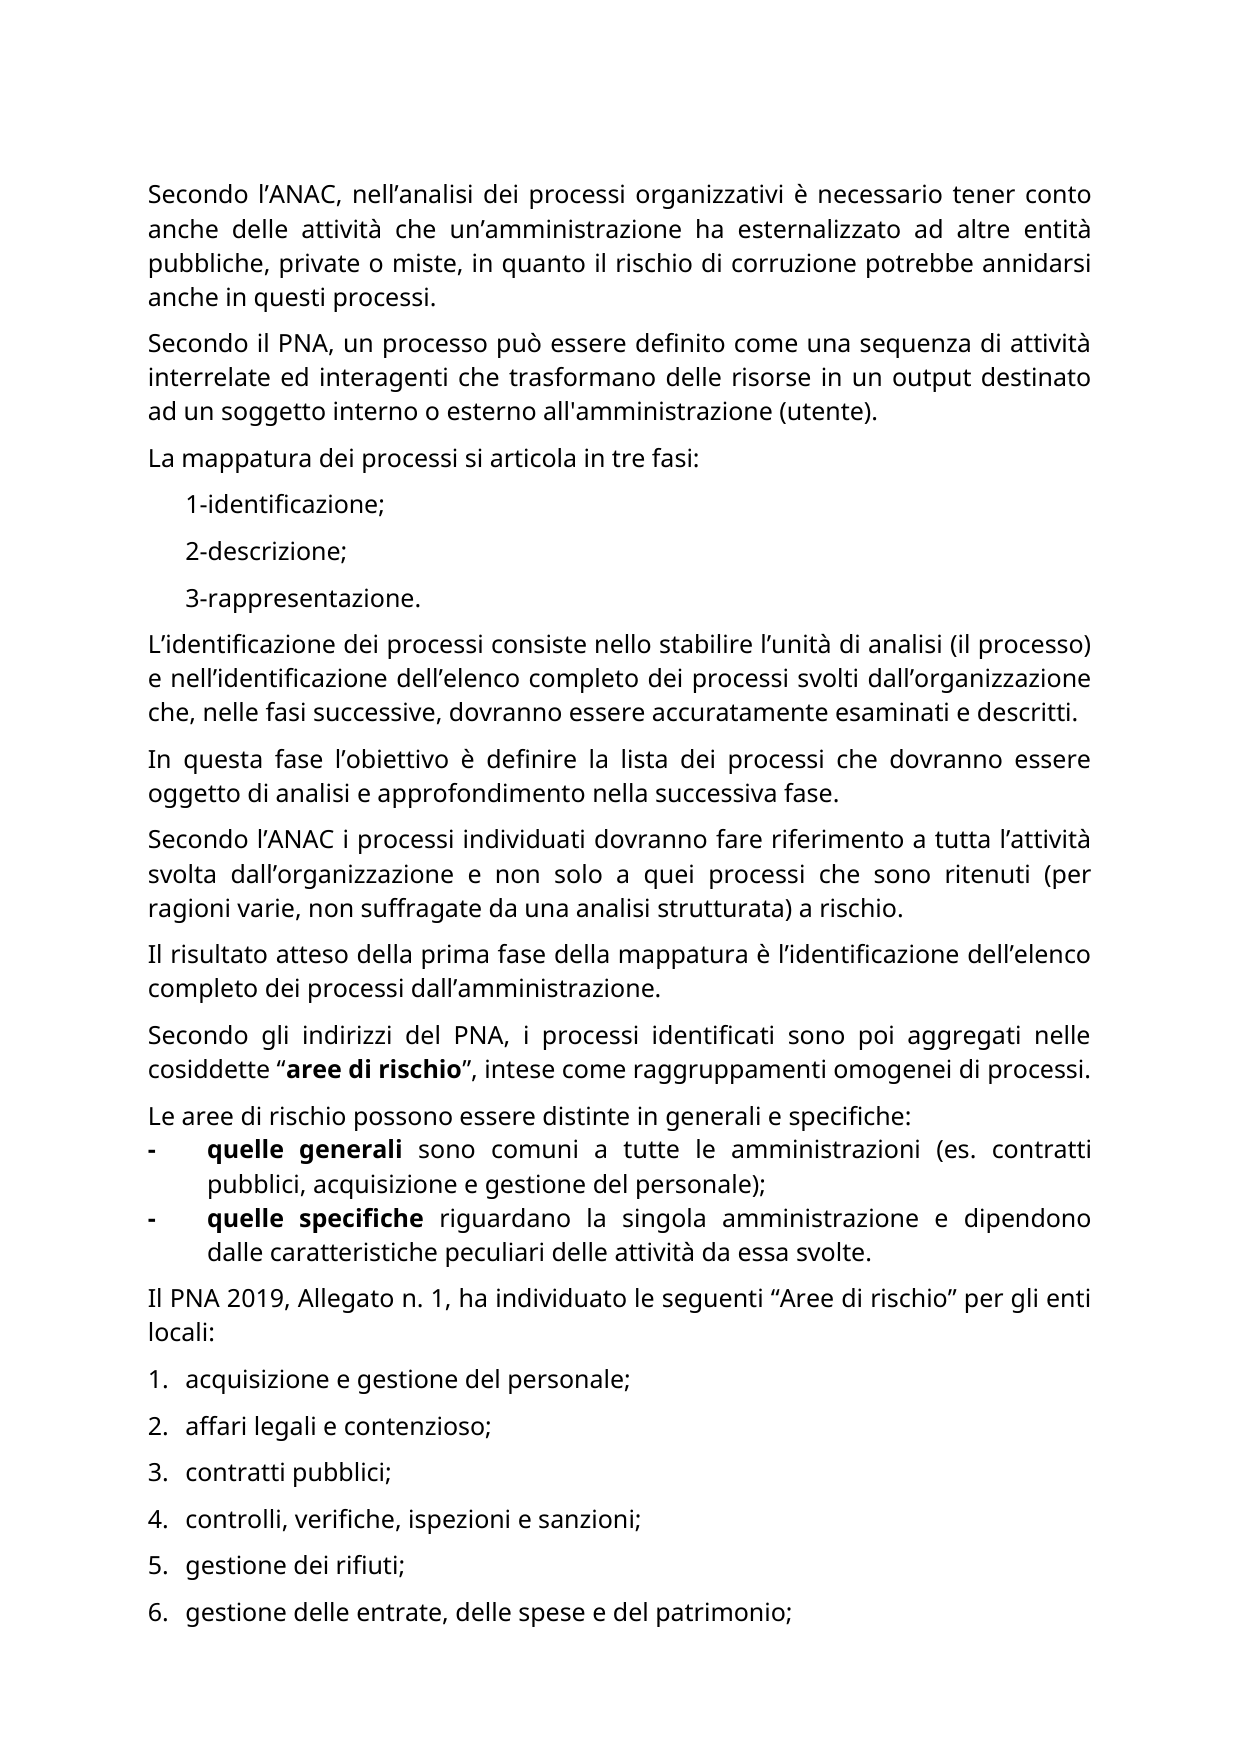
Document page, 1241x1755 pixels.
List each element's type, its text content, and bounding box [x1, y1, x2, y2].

text In questa fase l’obiettivo è definire la lista dei processi che dovranno essere oggetto di analisi e approfondimento nella successiva fase. [148, 742, 1093, 810]
text La mappatura dei processi si articola in tre fasi: [148, 441, 1093, 475]
text Secondo l’ANAC, nell’analisi dei processi organizzativi è necessario tener conto anche delle attività che un’amministrazione ha esternalizzato ad altre entità pubbliche, private o miste, in quanto il rischio di corruzione potrebbe annidarsi anche in questi processi. [148, 177, 1093, 313]
list affari legali e contenzioso; [148, 1408, 1093, 1442]
text Le aree di rischio possono essere distinte in generali e specifiche: [148, 1098, 1093, 1132]
text Secondo gli indirizzi del PNA, i processi identificati sono poi aggregati nelle cosiddette “aree di rischio”, intese come raggruppamenti omogenei di processi. [148, 1017, 1093, 1086]
list contratti pubblici; [148, 1455, 1093, 1489]
text Secondo l’ANAC i processi individuati dovranno fare riferimento a tutta l’attività svolta dall’organizzazione e non solo a quei processi che sono ritenuti (per ragioni varie, non suffragate da una analisi strutturata) a rischio. [148, 822, 1093, 924]
text L’identificazione dei processi consiste nello stabilire l’unità di analisi (il processo) e nell’identificazione dell’elenco completo dei processi svolti dall’organizzazione che, nelle fasi successive, dovranno essere accuratamente esaminati e descritti. [148, 627, 1093, 729]
text 3-rappresentazione. [185, 580, 1093, 614]
text 2-descrizione; [185, 534, 1093, 568]
text 1-identificazione; [185, 487, 1093, 521]
list quelle specifiche riguardano la singola amministrazione e dipendono dalle caratteristiche peculiari delle attività da essa svolte. [148, 1200, 1093, 1268]
text Il PNA 2019, Allegato n. 1, ha individuato le seguenti “Aree di rischio” per gli enti locali: [148, 1281, 1093, 1349]
list gestione dei rifiuti; [148, 1548, 1093, 1582]
list gestione delle entrate, delle spese e del patrimonio; [148, 1594, 1093, 1628]
text Secondo il PNA, un processo può essere definito come una sequenza di attività interrelate ed interagenti che trasformano delle risorse in un output destinato ad un soggetto interno o esterno all'amministrazione (utente). [148, 326, 1093, 428]
list controlli, verifiche, ispezioni e sanzioni; [148, 1501, 1093, 1535]
list acquisizione e gestione del personale; [148, 1362, 1093, 1396]
list quelle generali sono comuni a tutte le amministrazioni (es. contratti pubblici, acquisizione e gestione del personale); [148, 1132, 1093, 1200]
text Il risultato atteso della prima fase della mappatura è l’identificazione dell’elenco completo dei processi dall’amministrazione. [148, 937, 1093, 1005]
